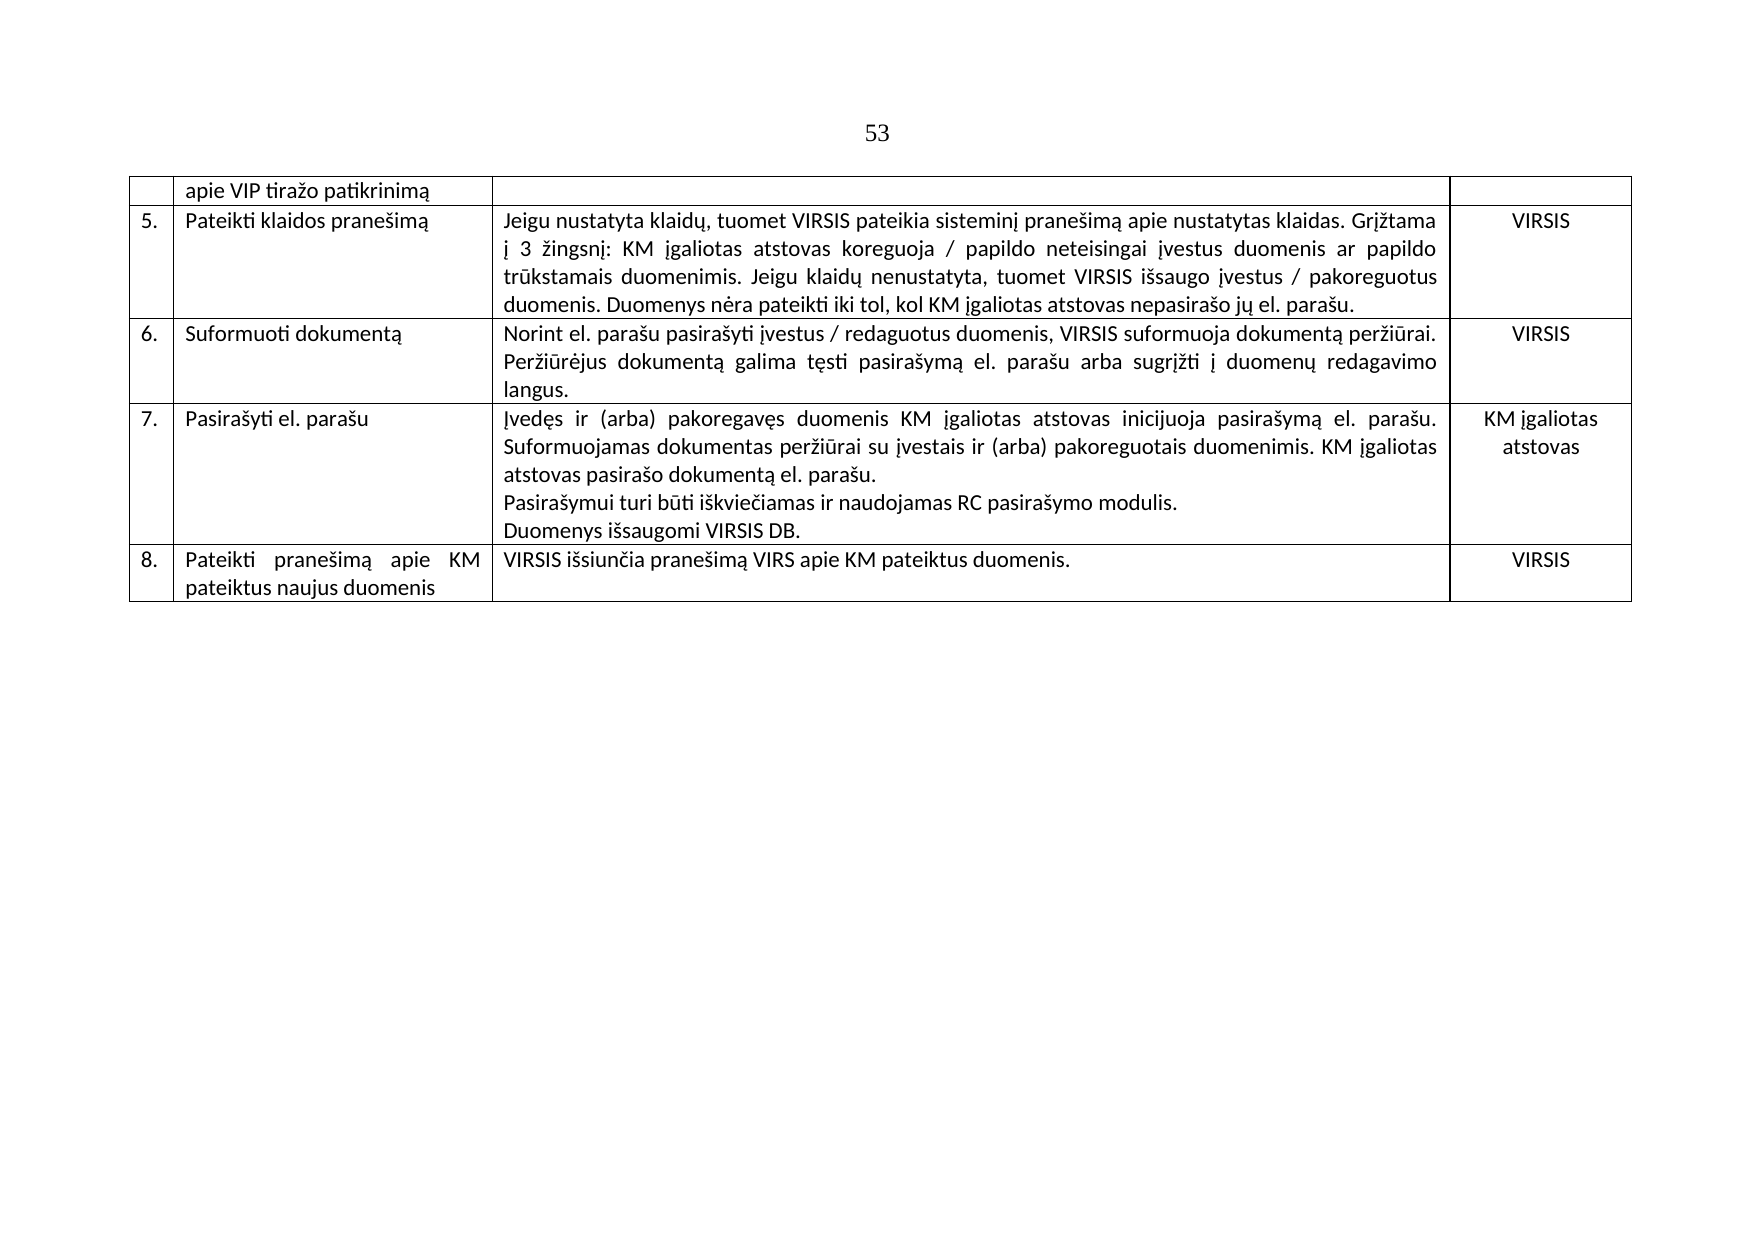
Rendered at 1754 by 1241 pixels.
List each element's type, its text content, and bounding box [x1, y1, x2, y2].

table_cell Pasirašyti el. parašu [174, 404, 492, 544]
table_cell Norint el. parašu pasirašyti įvestus / redaguotus duomenis, VIRSIS suformuoja dokumentą peržiūrai. Peržiūrėjus dokumentą galima tęsti pasirašymą el. parašu arba sugrįžti į duomenų redagavimo langus. [493, 319, 1449, 403]
table_cell 8. [130, 545, 173, 601]
table_cell 6. [130, 319, 173, 403]
table_cell Įvedęs ir (arba) pakoregavęs duomenis KM įgaliotas atstovas inicijuoja pasirašymą el. parašu. Suformuojamas dokumentas peržiūrai su įvestais ir (arba) pakoreguotais duomenimis. KM įgaliotas atstovas pasirašo dokumentą el. parašu. Pasirašymui turi būti iškviečiamas ir naudojamas RC pasirašymo modulis. Duomenys išsaugomi VIRSIS DB. [493, 404, 1449, 544]
table_cell [493, 177, 1449, 205]
table_cell apie VIP tiražo patikrinimą [174, 177, 492, 205]
table_cell VIRSIS [1451, 206, 1631, 318]
table_cell VIRSIS išsiunčia pranešimą VIRS apie KM pateiktus duomenis. [493, 545, 1449, 601]
table_cell [130, 177, 173, 205]
table_cell [1451, 177, 1631, 205]
table_cell 7. [130, 404, 173, 544]
table_cell Pateikti pranešimą apie KM pateiktus naujus duomenis [174, 545, 492, 601]
table_cell VIRSIS [1451, 545, 1631, 601]
table_cell 5. [130, 206, 173, 318]
table_cell VIRSIS [1451, 319, 1631, 403]
table_cell KM įgaliotas atstovas [1451, 404, 1631, 544]
table_cell Pateikti klaidos pranešimą [174, 206, 492, 318]
table_cell Suformuoti dokumentą [174, 319, 492, 403]
table_cell Jeigu nustatyta klaidų, tuomet VIRSIS pateikia sisteminį pranešimą apie nustatytas klaidas. Grįžtama į 3 žingsnį: KM įgaliotas atstovas koreguoja / papildo neteisingai įvestus duomenis ar papildo trūkstamais duomenimis. Jeigu klaidų nenustatyta, tuomet VIRSIS išsaugo įvestus / pakoreguotus duomenis. Duomenys nėra pateikti iki tol, kol KM įgaliotas atstovas nepasirašo jų el. parašu. [493, 206, 1449, 318]
